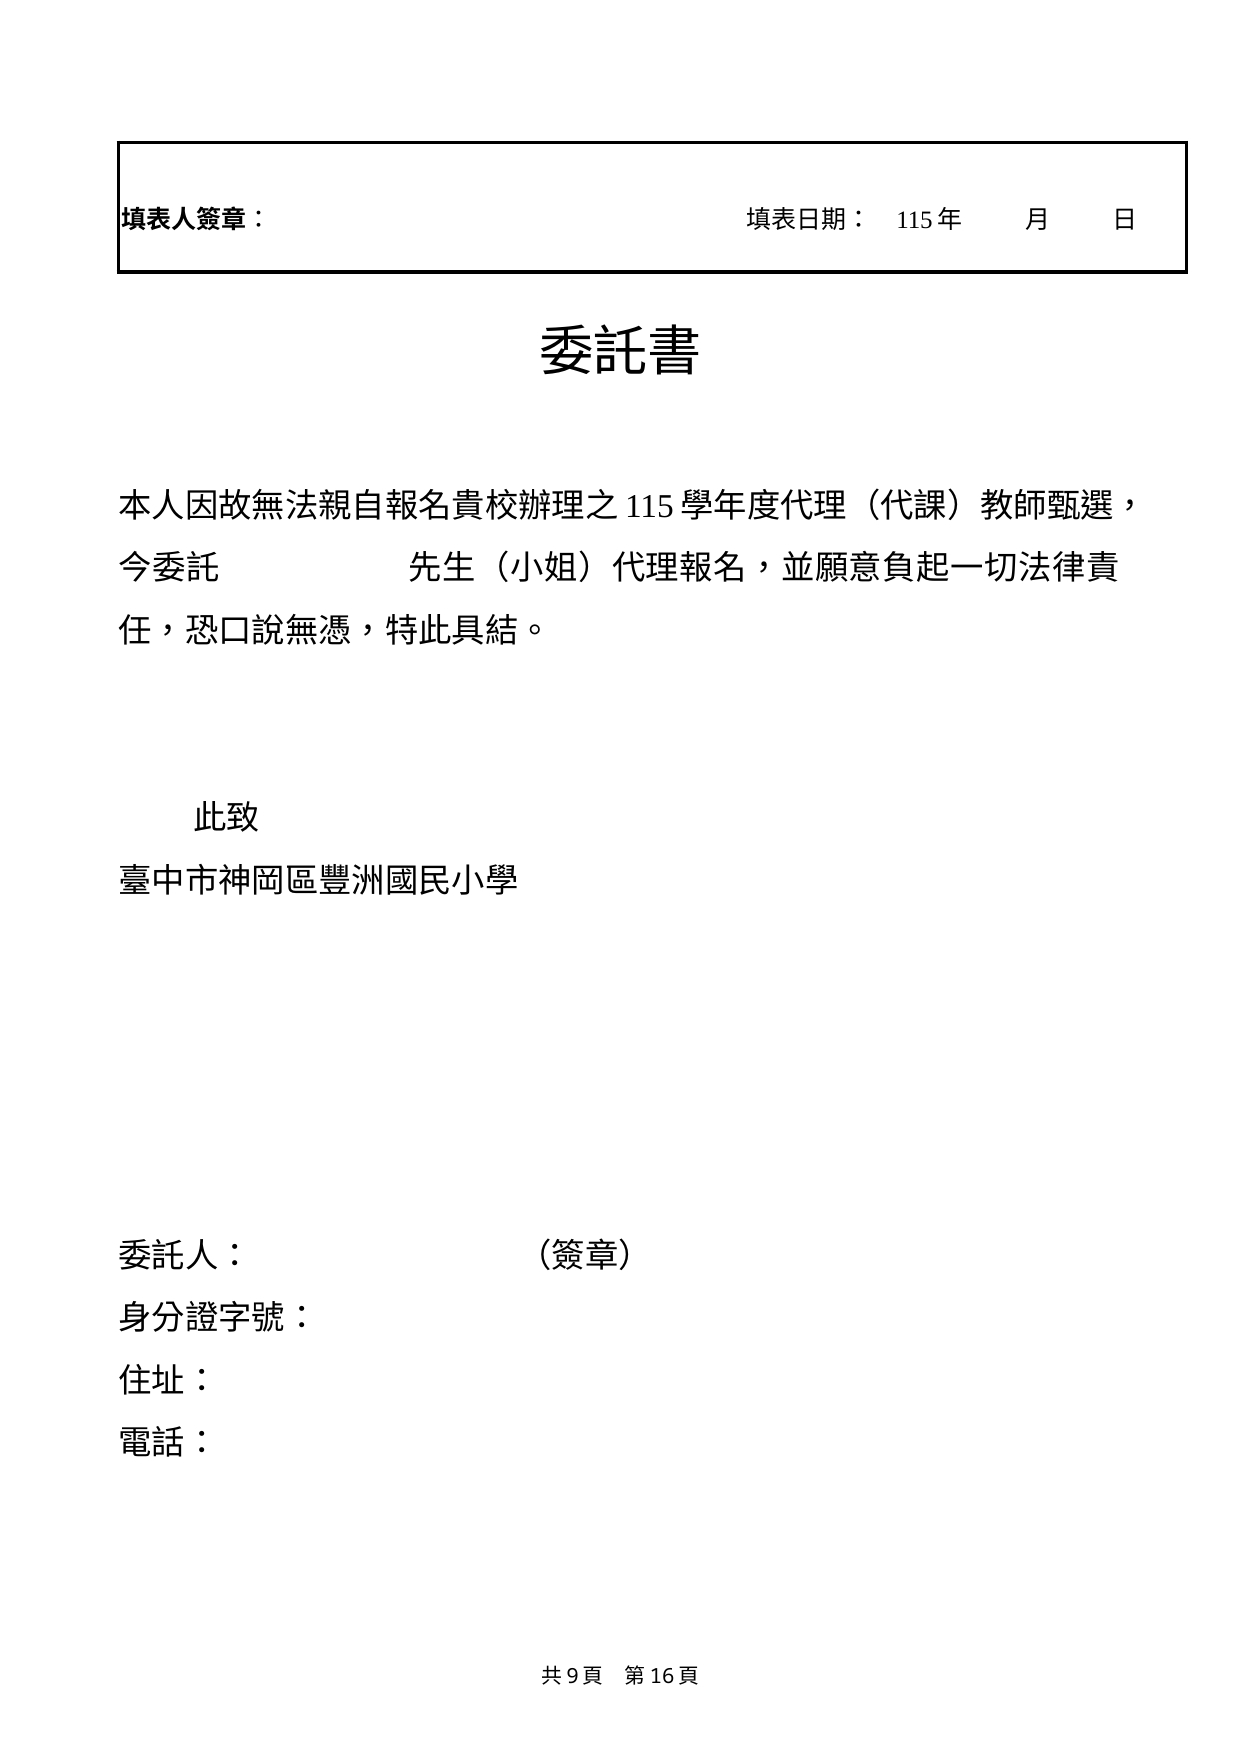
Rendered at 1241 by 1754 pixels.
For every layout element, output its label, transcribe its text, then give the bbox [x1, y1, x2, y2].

text 本人因故無法親自報名貴校辦理之115學年度代理（代課）教師甄選， [118, 461, 1122, 523]
text 委託人： （簽章） [118, 1211, 1122, 1273]
table_cell 填表人簽章： 填表日期： 115年 月 日 [120, 144, 1185, 270]
text 電話： [118, 1398, 1122, 1461]
text 今委託 先生（小姐）代理報名，並願意負起一切法律責任，恐口說無憑，特此具結。 [118, 523, 1122, 648]
text 身分證字號： [118, 1273, 1122, 1336]
text 住址： [118, 1336, 1122, 1398]
text 臺中市神岡區豐洲國民小學 [118, 836, 1122, 898]
text 此致 [118, 773, 1122, 836]
text 委託書 [118, 274, 1122, 398]
